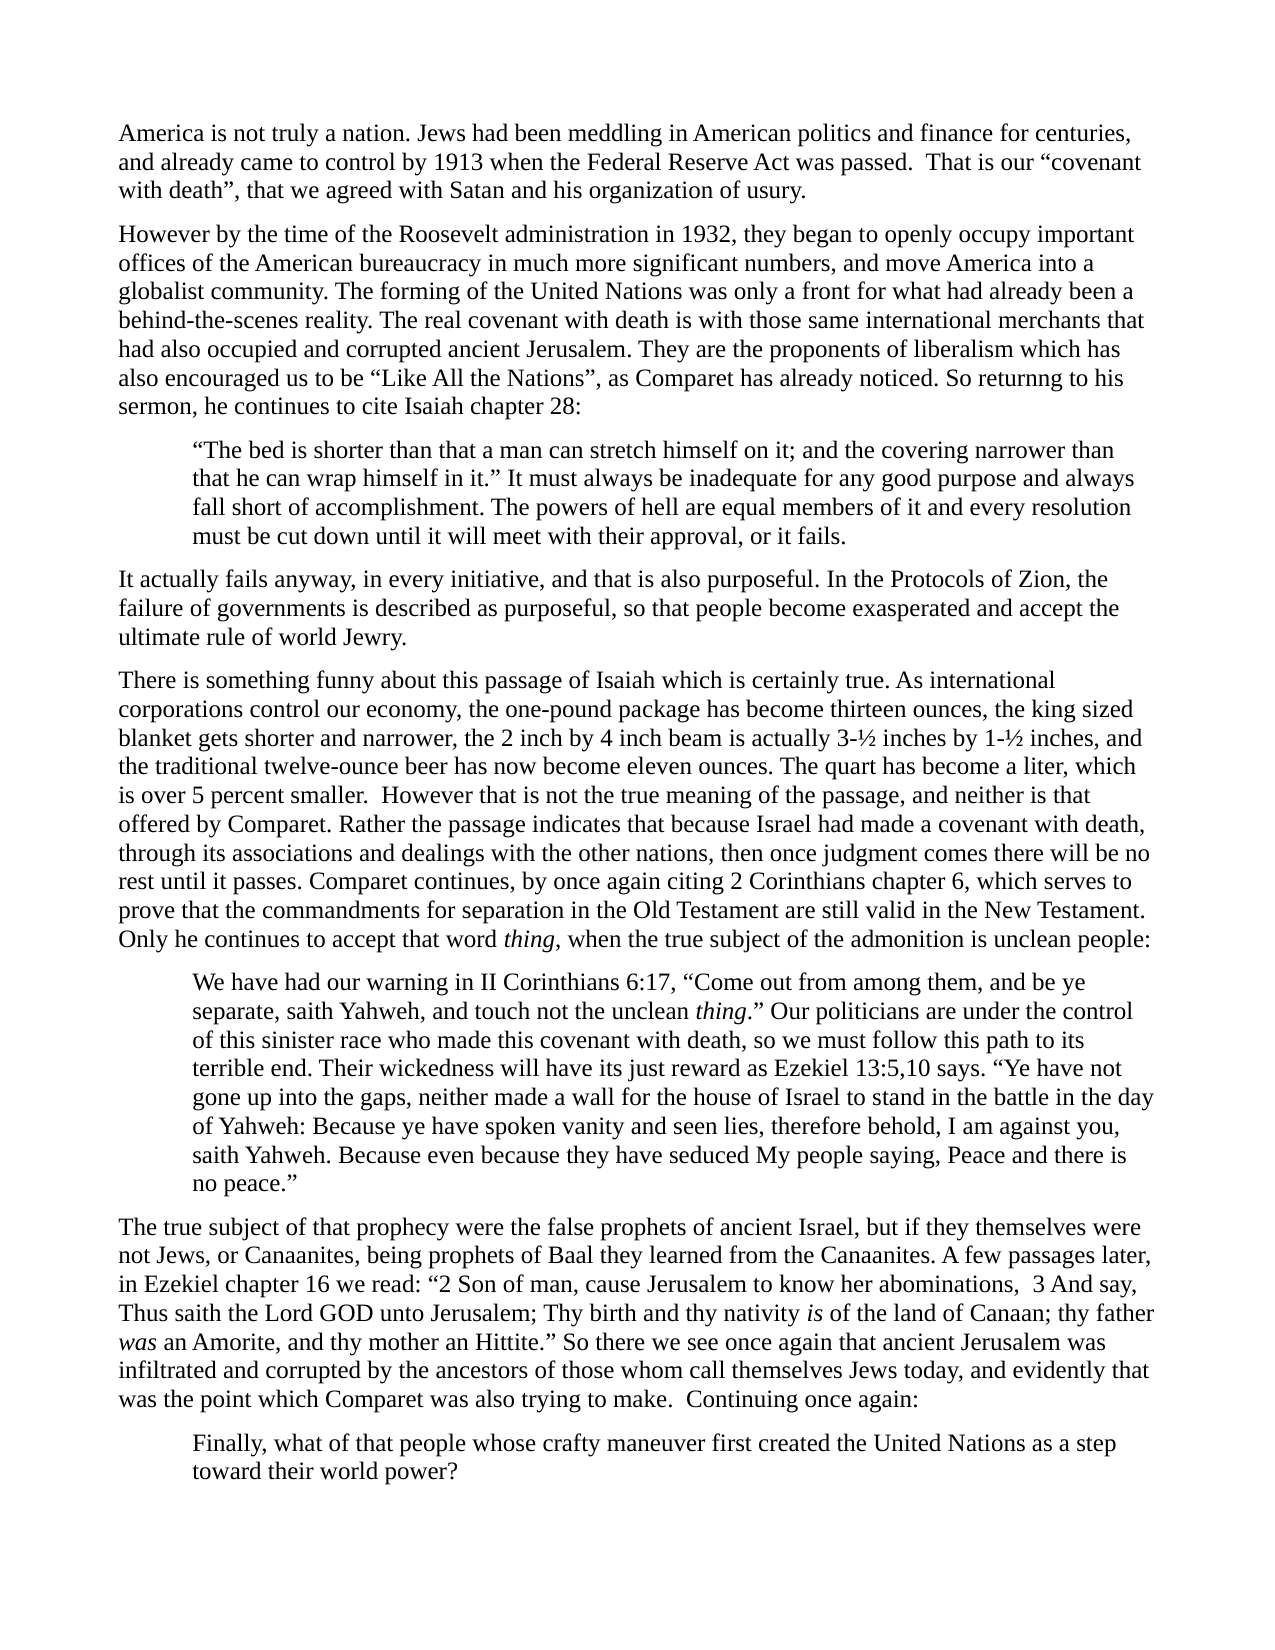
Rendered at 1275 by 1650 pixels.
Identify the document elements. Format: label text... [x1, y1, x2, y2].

text America is not truly a nation. Jews had been meddling in American politics and finance for centuries, and already came to control by 1913 when the Federal Reserve Act was passed. That is our “covenant with death”, that we agreed with Satan and his organization of usury. [118, 118, 1157, 204]
text Finally, what of that people whose crafty maneuver first created the United Nations as a step toward their world power? [192, 1428, 1157, 1485]
text It actually fails anyway, in every initiative, and that is also purposeful. In the Protocols of Zion, the failure of governments is described as purposeful, so that people become exasperated and accept the ultimate rule of world Jewry. [118, 564, 1157, 651]
text The true subject of that prophecy were the false prophets of ancient Israel, but if they themselves were not Jews, or Canaanites, being prophets of Baal they learned from the Canaanites. A few passages later, in Ezekiel chapter 16 we read: “2 Son of man, cause Jerusalem to know her abominations, 3 And say, Thus saith the Lord GOD unto Jerusalem; Thy birth and thy nativity is of the land of Canaan; thy father was an Amorite, and thy mother an Hittite.” So there we see once again that ancient Jerusalem was infiltrated and corrupted by the ancestors of those whom call themselves Jews today, and evidently that was the point which Comparet was also trying to make. Continuing once again: [118, 1212, 1157, 1413]
text However by the time of the Roosevelt administration in 1932, they began to openly occupy important offices of the American bureaucracy in much more significant numbers, and move America into a globalist community. The forming of the United Nations was only a front for what had already been a behind-the-scenes reality. The real covenant with death is with those same international merchants that had also occupied and corrupted ancient Jerusalem. They are the proponents of liberalism which has also encouraged us to be “Like All the Nations”, as Comparet has already noticed. So returnng to his sermon, he continues to cite Isaiah chapter 28: [118, 219, 1157, 420]
text “The bed is shorter than that a man can stretch himself on it; and the covering narrower than that he can wrap himself in it.” It must always be inadequate for any good purpose and always fall short of accomplishment. The powers of hell are equal members of it and every resolution must be cut down until it will meet with their approval, or it fails. [192, 435, 1157, 550]
text There is something funny about this passage of Isaiah which is certainly true. As international corporations control our economy, the one-pound package has become thirteen ounces, the king sized blanket gets shorter and narrower, the 2 inch by 4 inch beam is actually 3-½ inches by 1-½ inches, and the traditional twelve-ounce beer has now become eleven ounces. The quart has become a liter, which is over 5 percent smaller. However that is not the true meaning of the passage, and neither is that offered by Comparet. Rather the passage indicates that because Israel had made a covenant with death, through its associations and dealings with the other nations, then once judgment comes there will be no rest until it passes. Comparet continues, by once again citing 2 Corinthians chapter 6, which serves to prove that the commandments for separation in the Old Testament are still valid in the New Testament. Only he continues to accept that word thing, when the true subject of the admonition is unclean people: [118, 665, 1157, 953]
text We have had our warning in II Corinthians 6:17, “Come out from among them, and be ye separate, saith Yahweh, and touch not the unclean thing.” Our politicians are under the control of this sinister race who made this covenant with death, so we must follow this path to its terrible end. Their wickedness will have its just reward as Ezekiel 13:5,10 says. “Ye have not gone up into the gaps, neither made a wall for the house of Israel to stand in the battle in the day of Yahweh: Because ye have spoken vanity and seen lies, therefore behold, I am against you, saith Yahweh. Because even because they have seduced My people saying, Peace and there is no peace.” [192, 967, 1157, 1197]
